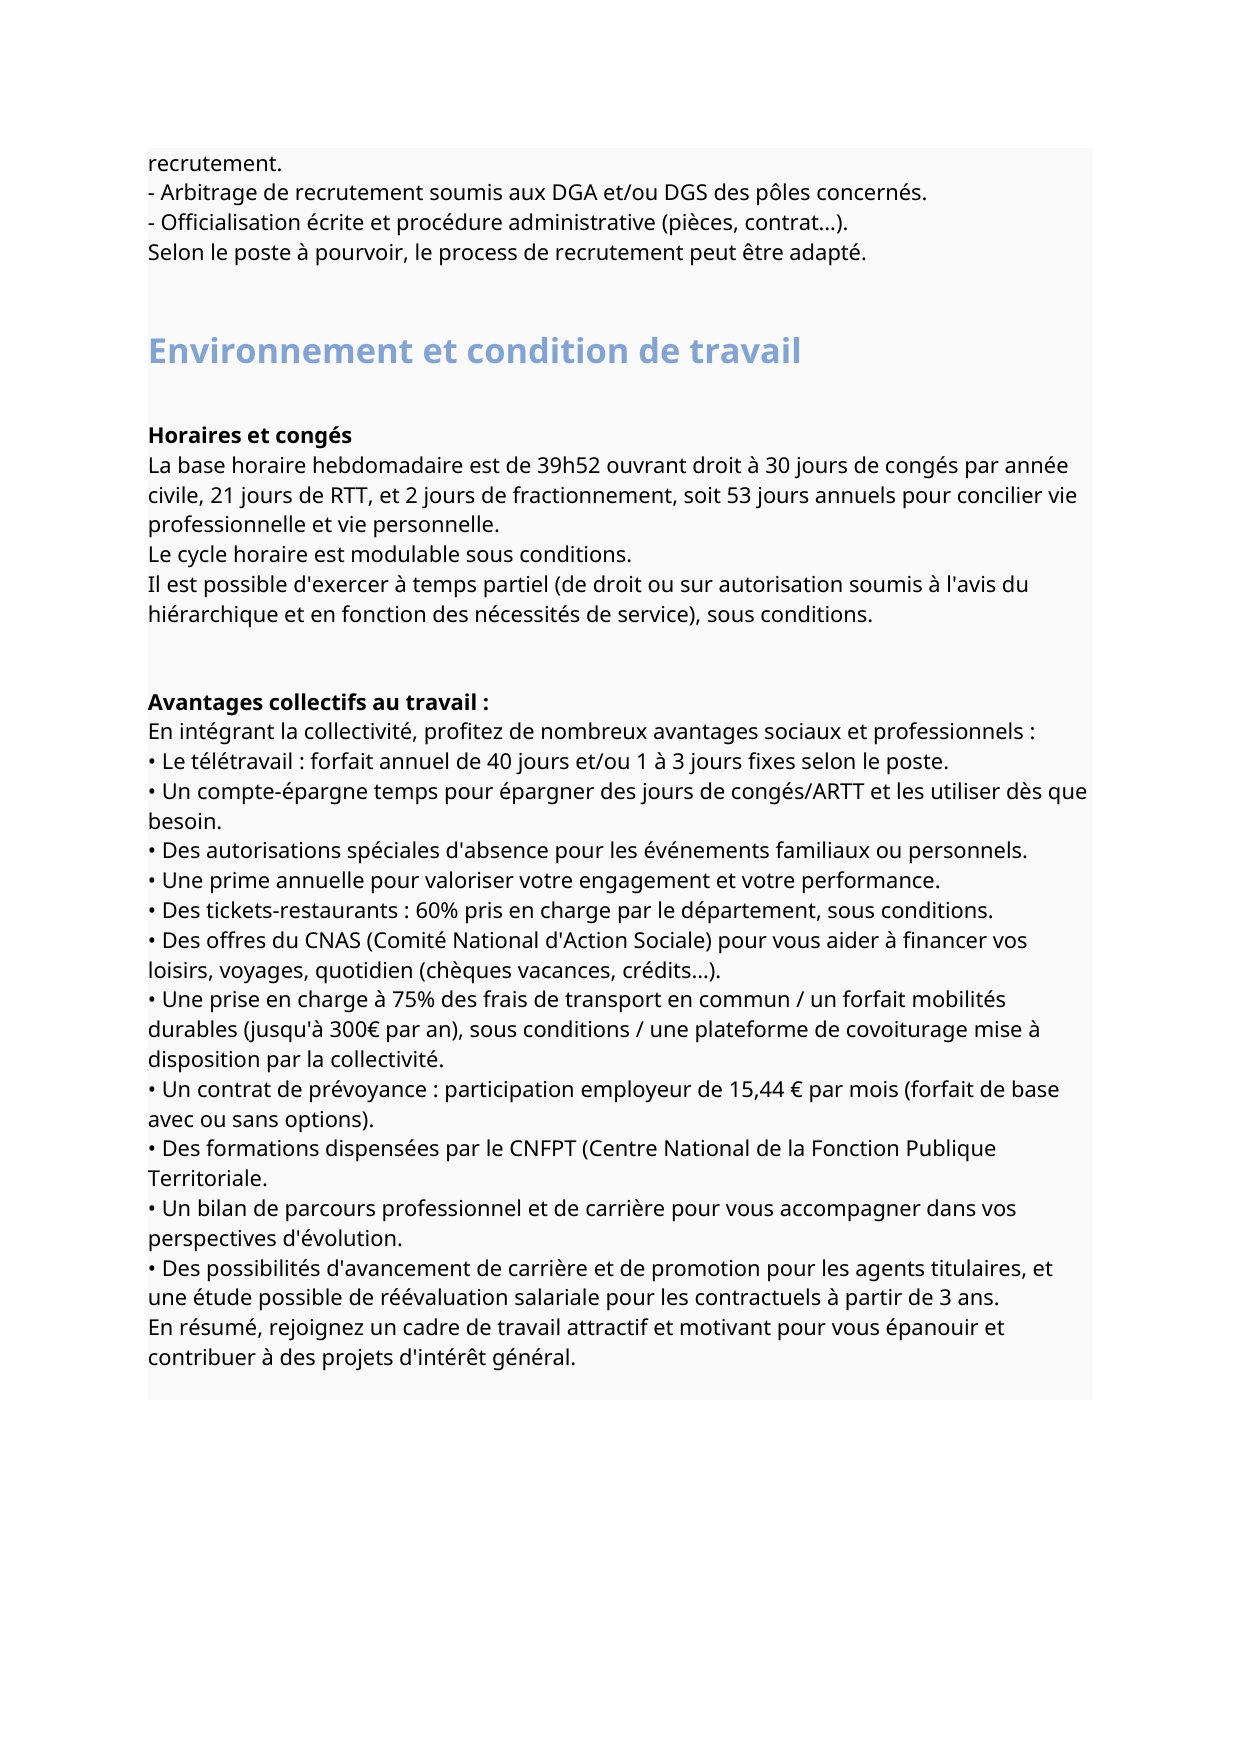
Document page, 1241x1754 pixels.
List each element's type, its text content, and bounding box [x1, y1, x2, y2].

text recrutement. - Arbitrage de recrutement soumis aux DGA et/ou DGS des pôles concernés. - Officialisation écrite et procédure administrative (pièces, contrat…). Selon le poste à pourvoir, le process de recrutement peut être adapté. [148, 148, 1093, 267]
subtitle Avantages collectifs au travail : [148, 687, 1093, 716]
text La base horaire hebdomadaire est de 39h52 ouvrant droit à 30 jours de congés par année civile, 21 jours de RTT, et 2 jours de fractionnement, soit 53 jours annuels pour concilier vie professionnelle et vie personnelle. Le cycle horaire est modulable sous conditions. Il est possible d'exercer à temps partiel (de droit ou sur autorisation soumis à l'avis du hiérarchique et en fonction des nécessités de service), sous conditions. [148, 450, 1093, 629]
subtitle Environnement et condition de travail [148, 326, 1093, 373]
text En intégrant la collectivité, profitez de nombreux avantages sociaux et professionnels : • Le télétravail : forfait annuel de 40 jours et/ou 1 à 3 jours fixes selon le poste. • Un compte-épargne temps pour épargner des jours de congés/ARTT et les utiliser dès que besoin. • Des autorisations spéciales d'absence pour les événements familiaux ou personnels. • Une prime annuelle pour valoriser votre engagement et votre performance. • Des tickets-restaurants : 60% pris en charge par le département, sous conditions. • Des offres du CNAS (Comité National d'Action Sociale) pour vous aider à financer vos loisirs, voyages, quotidien (chèques vacances, crédits…). • Une prise en charge à 75% des frais de transport en commun / un forfait mobilités durables (jusqu'à 300€ par an), sous conditions / une plateforme de covoiturage mise à disposition par la collectivité. • Un contrat de prévoyance : participation employeur de 15,44 € par mois (forfait de base avec ou sans options). • Des formations dispensées par le CNFPT (Centre National de la Fonction Publique Territoriale. • Un bilan de parcours professionnel et de carrière pour vous accompagner dans vos perspectives d'évolution. • Des possibilités d'avancement de carrière et de promotion pour les agents titulaires, et une étude possible de réévaluation salariale pour les contractuels à partir de 3 ans. En résumé, rejoignez un cadre de travail attractif et motivant pour vous épanouir et contribuer à des projets d'intérêt général. [148, 716, 1093, 1372]
subtitle Horaires et congés [148, 420, 1093, 450]
